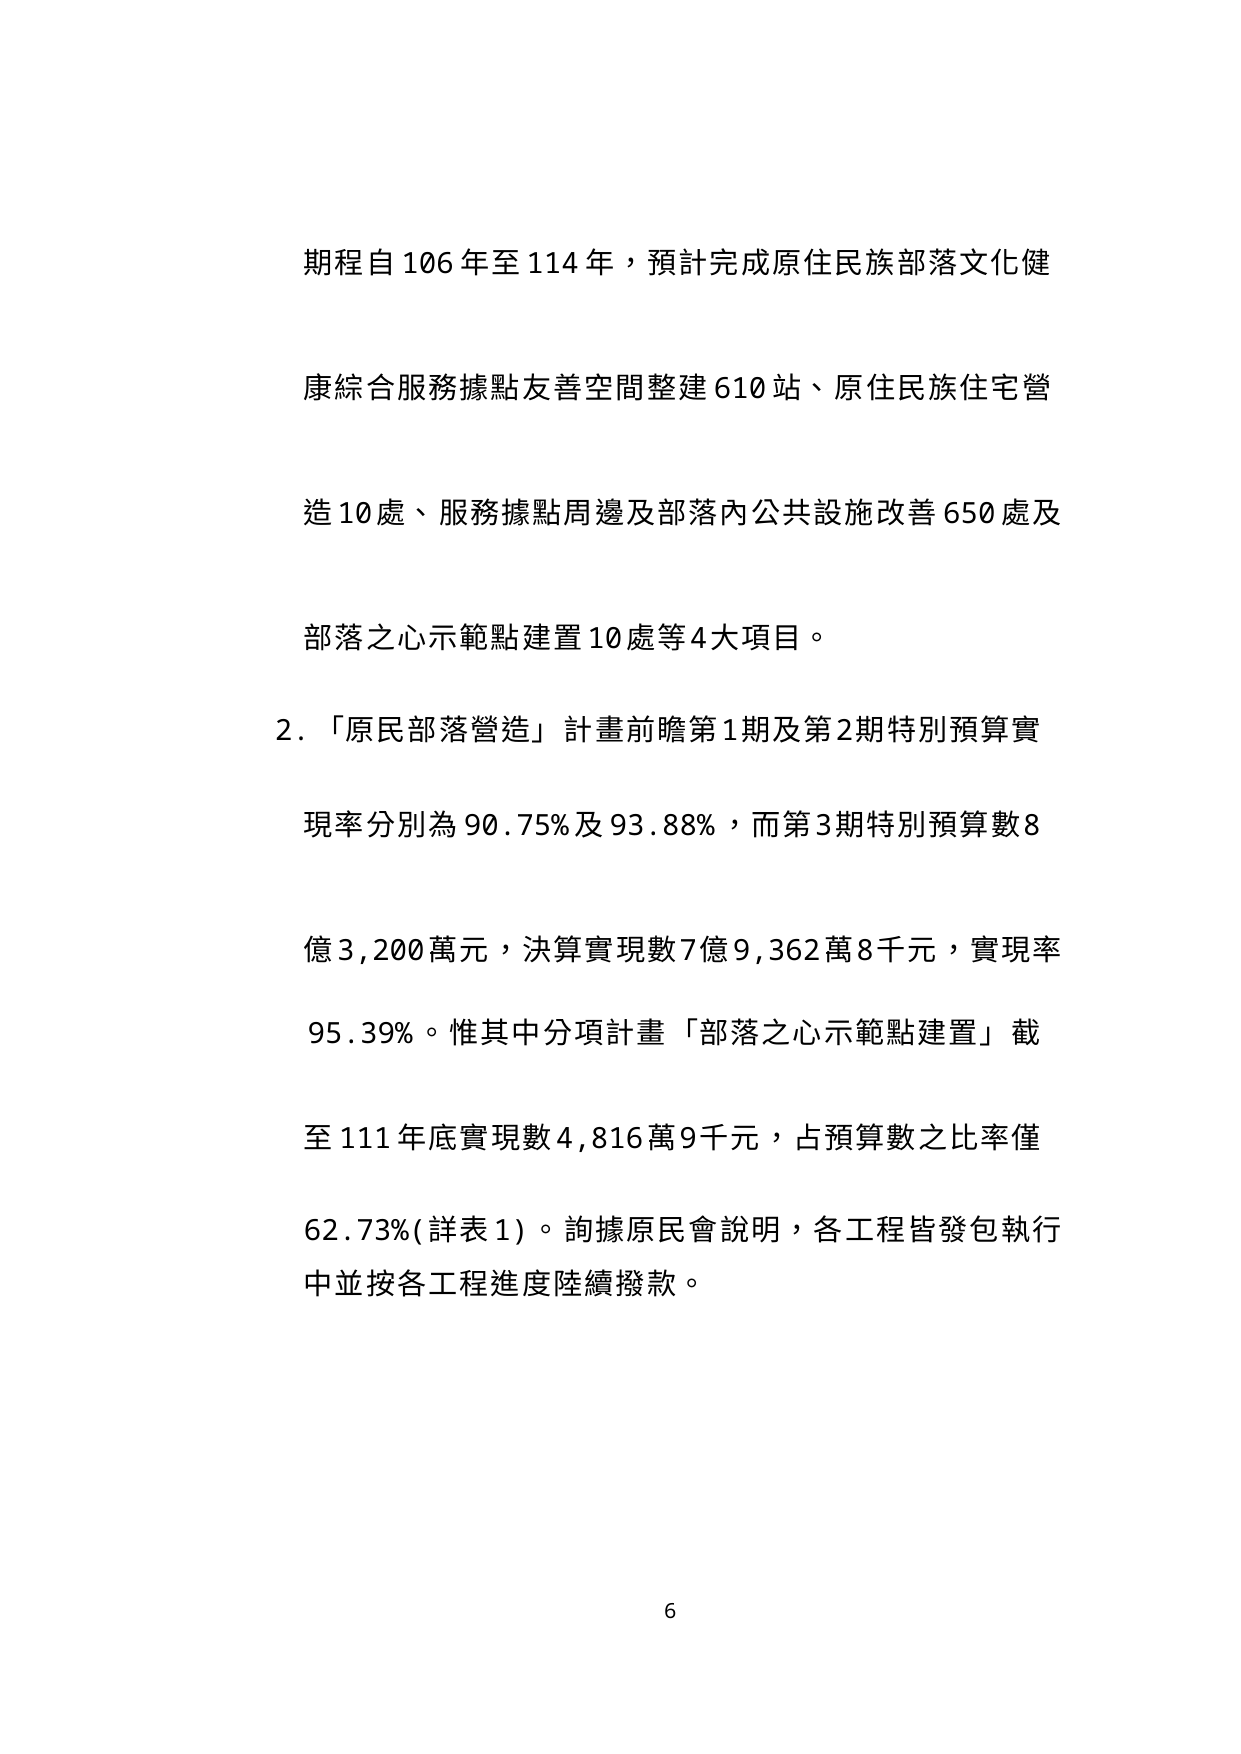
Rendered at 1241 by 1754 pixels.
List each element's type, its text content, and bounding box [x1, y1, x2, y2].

text 2.「原民部落營造」計畫前瞻第1期及第2期特別預算實現率分別為90.75%及93.88%，而第3期特別預算數8億3,200萬元，決算實現數7億9,362萬8千元，實現率95.39%。惟其中分項計畫「部落之心示範點建置」截至111年底實現數4,816萬9千元，占預算數之比率僅62.73%(詳表1)。詢據原民會說明，各工程皆發包執行中並按各工程進度陸續撥款。 [266, 677, 1063, 1302]
text 期程自106年至114年，預計完成原住民族部落文化健康綜合服務據點友善空間整建610站、原住民族住宅營造10處、服務據點周邊及部落內公共設施改善650處及部落之心示範點建置10處等4大項目。 [266, 177, 1063, 677]
